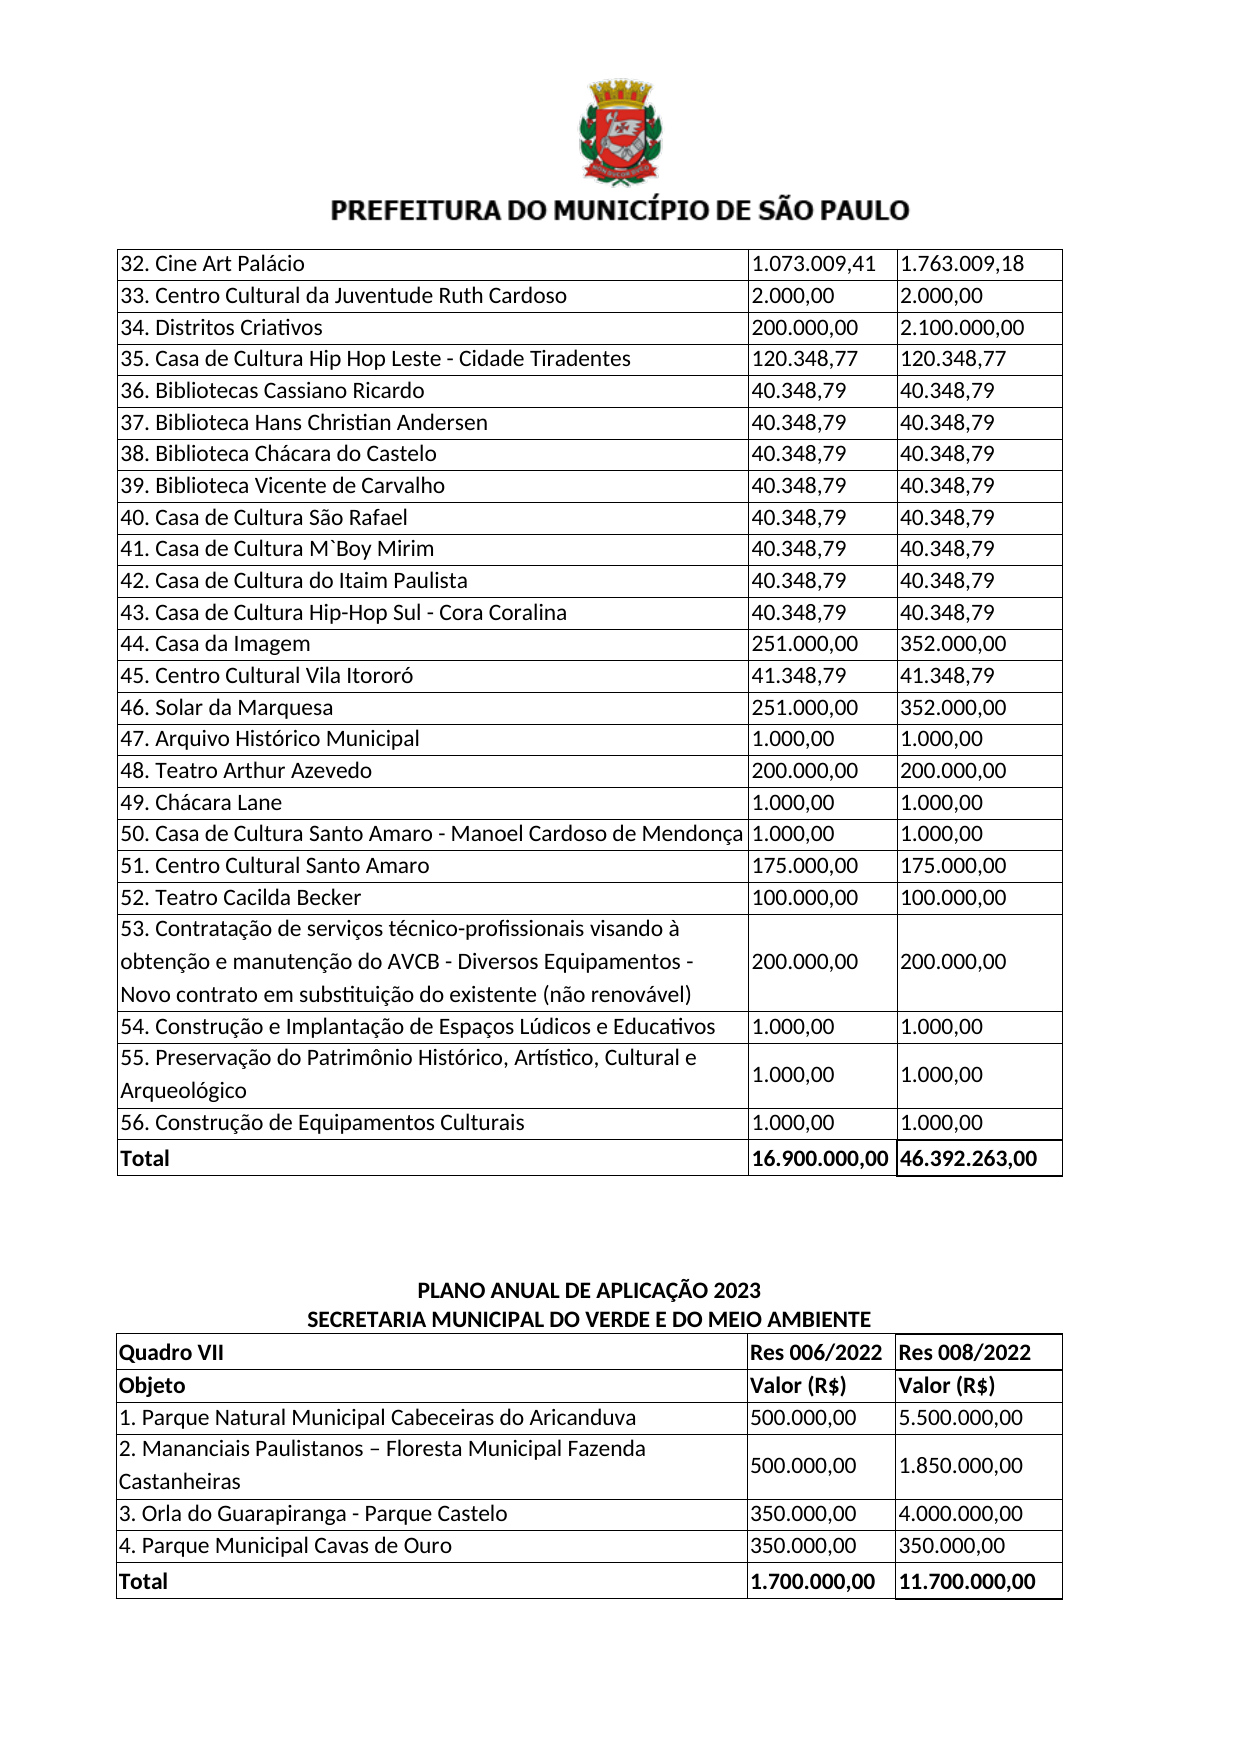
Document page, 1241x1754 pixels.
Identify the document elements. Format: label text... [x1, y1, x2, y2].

table_cell SECRETARIA MUNICIPAL DO VERDE E DO MEIO AMBIENTE [116, 1304, 1062, 1333]
table_cell 1.000,00 [898, 788, 1062, 819]
table_cell 53. Contratação de serviços técnico-profissionais visando à obtenção e manutenção do AVCB - Diversos Equipamentos - Novo contrato em substituição do existente (não renovável) [118, 915, 748, 1011]
table_cell 500.000,00 [748, 1403, 895, 1434]
table_cell 500.000,00 [748, 1435, 895, 1498]
table_cell 55. Preservação do Patrimônio Histórico, Artístico, Cultural e Arqueológico [118, 1044, 748, 1107]
table_cell 16.900.000,00 [749, 1140, 896, 1175]
table_cell 2. Mananciais Paulistanos – Floresta Municipal Fazenda Castanheiras [117, 1435, 747, 1498]
table_cell 45. Centro Cultural Vila Itororó [118, 661, 748, 692]
table_cell 46.392.263,00 [898, 1141, 1062, 1175]
table_cell 5.500.000,00 [896, 1403, 1062, 1434]
table_cell 100.000,00 [749, 883, 897, 914]
table_cell 56. Construção de Equipamentos Culturais [118, 1109, 748, 1139]
table_cell Quadro VII [117, 1334, 747, 1369]
table_cell 3. Orla do Guarapiranga - Parque Castelo [117, 1500, 747, 1530]
table_cell Total [118, 1140, 748, 1175]
table_cell 1. Parque Natural Municipal Cabeceiras do Aricanduva [117, 1403, 747, 1434]
table_cell 40.348,79 [749, 535, 897, 565]
table_cell 100.000,00 [898, 883, 1062, 914]
table_cell Valor (R$) [896, 1371, 1062, 1402]
table_cell 200.000,00 [749, 915, 897, 1011]
table_cell 41.348,79 [898, 661, 1062, 692]
table_cell 40.348,79 [898, 535, 1062, 565]
table_cell 200.000,00 [898, 756, 1062, 787]
table_cell 2.100.000,00 [898, 313, 1062, 344]
table_cell 2.000,00 [749, 281, 897, 312]
table_cell 1.073.009,41 [749, 250, 897, 280]
table_cell 1.700.000,00 [748, 1563, 895, 1598]
table_cell 200.000,00 [749, 756, 897, 787]
table_cell 1.000,00 [749, 788, 897, 819]
table_cell 40.348,79 [749, 566, 897, 597]
table_cell 120.348,77 [749, 345, 897, 375]
table_cell 38. Biblioteca Chácara do Castelo [118, 440, 748, 470]
table_cell 33. Centro Cultural da Juventude Ruth Cardoso [118, 281, 748, 312]
table_cell 350.000,00 [748, 1531, 895, 1562]
table_cell Res 006/2022 [748, 1334, 895, 1369]
table_cell 40.348,79 [898, 598, 1062, 629]
table_cell 350.000,00 [748, 1500, 895, 1530]
table_cell 350.000,00 [896, 1531, 1062, 1562]
table_cell 1.000,00 [898, 725, 1062, 755]
table_cell Valor (R$) [748, 1370, 895, 1402]
table_cell 1.000,00 [898, 820, 1062, 850]
table_cell 2.000,00 [898, 281, 1062, 312]
table_cell 1.000,00 [749, 725, 897, 755]
table_cell 44. Casa da Imagem [118, 630, 748, 660]
table_cell 42. Casa de Cultura do Itaim Paulista [118, 566, 748, 597]
table_cell 40.348,79 [749, 503, 897, 534]
table_cell 1.000,00 [898, 1109, 1062, 1139]
table_cell 41. Casa de Cultura M`Boy Mirim [118, 535, 748, 565]
table_cell 49. Chácara Lane [118, 788, 748, 819]
table_cell 40.348,79 [898, 408, 1062, 439]
table_cell 1.000,00 [749, 820, 897, 850]
table_cell Objeto [117, 1370, 747, 1402]
table_cell 1.000,00 [898, 1012, 1062, 1043]
table_cell 40.348,79 [898, 471, 1062, 502]
table_cell 40.348,79 [898, 503, 1062, 534]
table_cell 352.000,00 [898, 693, 1062, 724]
table_cell 37. Biblioteca Hans Christian Andersen [118, 408, 748, 439]
table_cell 251.000,00 [749, 630, 897, 660]
table_cell 51. Centro Cultural Santo Amaro [118, 851, 748, 882]
table_cell 352.000,00 [898, 630, 1062, 660]
table_cell 34. Distritos Criativos [118, 313, 748, 344]
table_header PLANO ANUAL DE APLICAÇÃO 2023 [116, 1276, 1062, 1304]
table_cell 54. Construção e Implantação de Espaços Lúdicos e Educativos [118, 1012, 748, 1043]
table_cell 39. Biblioteca Vicente de Carvalho [118, 471, 748, 502]
table_cell 40.348,79 [898, 566, 1062, 597]
table_cell 40. Casa de Cultura São Rafael [118, 503, 748, 534]
table_cell 11.700.000,00 [896, 1563, 1062, 1598]
table_cell 40.348,79 [898, 440, 1062, 470]
table_cell 52. Teatro Cacilda Becker [118, 883, 748, 914]
table_cell 40.348,79 [749, 471, 897, 502]
table_cell 40.348,79 [749, 598, 897, 629]
table_cell 120.348,77 [898, 345, 1062, 375]
table_cell 4. Parque Municipal Cavas de Ouro [117, 1531, 747, 1562]
table_cell 41.348,79 [749, 661, 897, 692]
table_cell 47. Arquivo Histórico Municipal [118, 725, 748, 755]
table_cell 43. Casa de Cultura Hip-Hop Sul - Cora Coralina [118, 598, 748, 629]
table_cell 46. Solar da Marquesa [118, 693, 748, 724]
table_cell 40.348,79 [898, 376, 1062, 407]
table_cell 1.763.009,18 [898, 250, 1062, 280]
table_cell 1.000,00 [749, 1044, 897, 1107]
table_cell 40.348,79 [749, 408, 897, 439]
table_cell 48. Teatro Arthur Azevedo [118, 756, 748, 787]
picture [314, 73, 927, 223]
table_cell Total [117, 1563, 747, 1598]
table_cell 1.000,00 [749, 1109, 897, 1139]
table_cell Res 008/2022 [896, 1335, 1062, 1369]
table_cell 200.000,00 [749, 313, 897, 344]
table_cell 40.348,79 [749, 440, 897, 470]
table_cell 35. Casa de Cultura Hip Hop Leste - Cidade Tiradentes [118, 345, 748, 375]
table_cell 32. Cine Art Palácio [118, 250, 748, 280]
table_cell 50. Casa de Cultura Santo Amaro - Manoel Cardoso de Mendonça [118, 820, 748, 850]
table_cell 40.348,79 [749, 376, 897, 407]
table_cell 175.000,00 [898, 851, 1062, 882]
table_cell 4.000.000,00 [896, 1500, 1062, 1530]
table_cell 1.000,00 [898, 1044, 1062, 1107]
table_cell 1.850.000,00 [896, 1435, 1062, 1498]
table_cell 251.000,00 [749, 693, 897, 724]
table_cell 1.000,00 [749, 1012, 897, 1043]
table_cell 175.000,00 [749, 851, 897, 882]
table_cell 200.000,00 [898, 915, 1062, 1011]
table_cell 36. Bibliotecas Cassiano Ricardo [118, 376, 748, 407]
